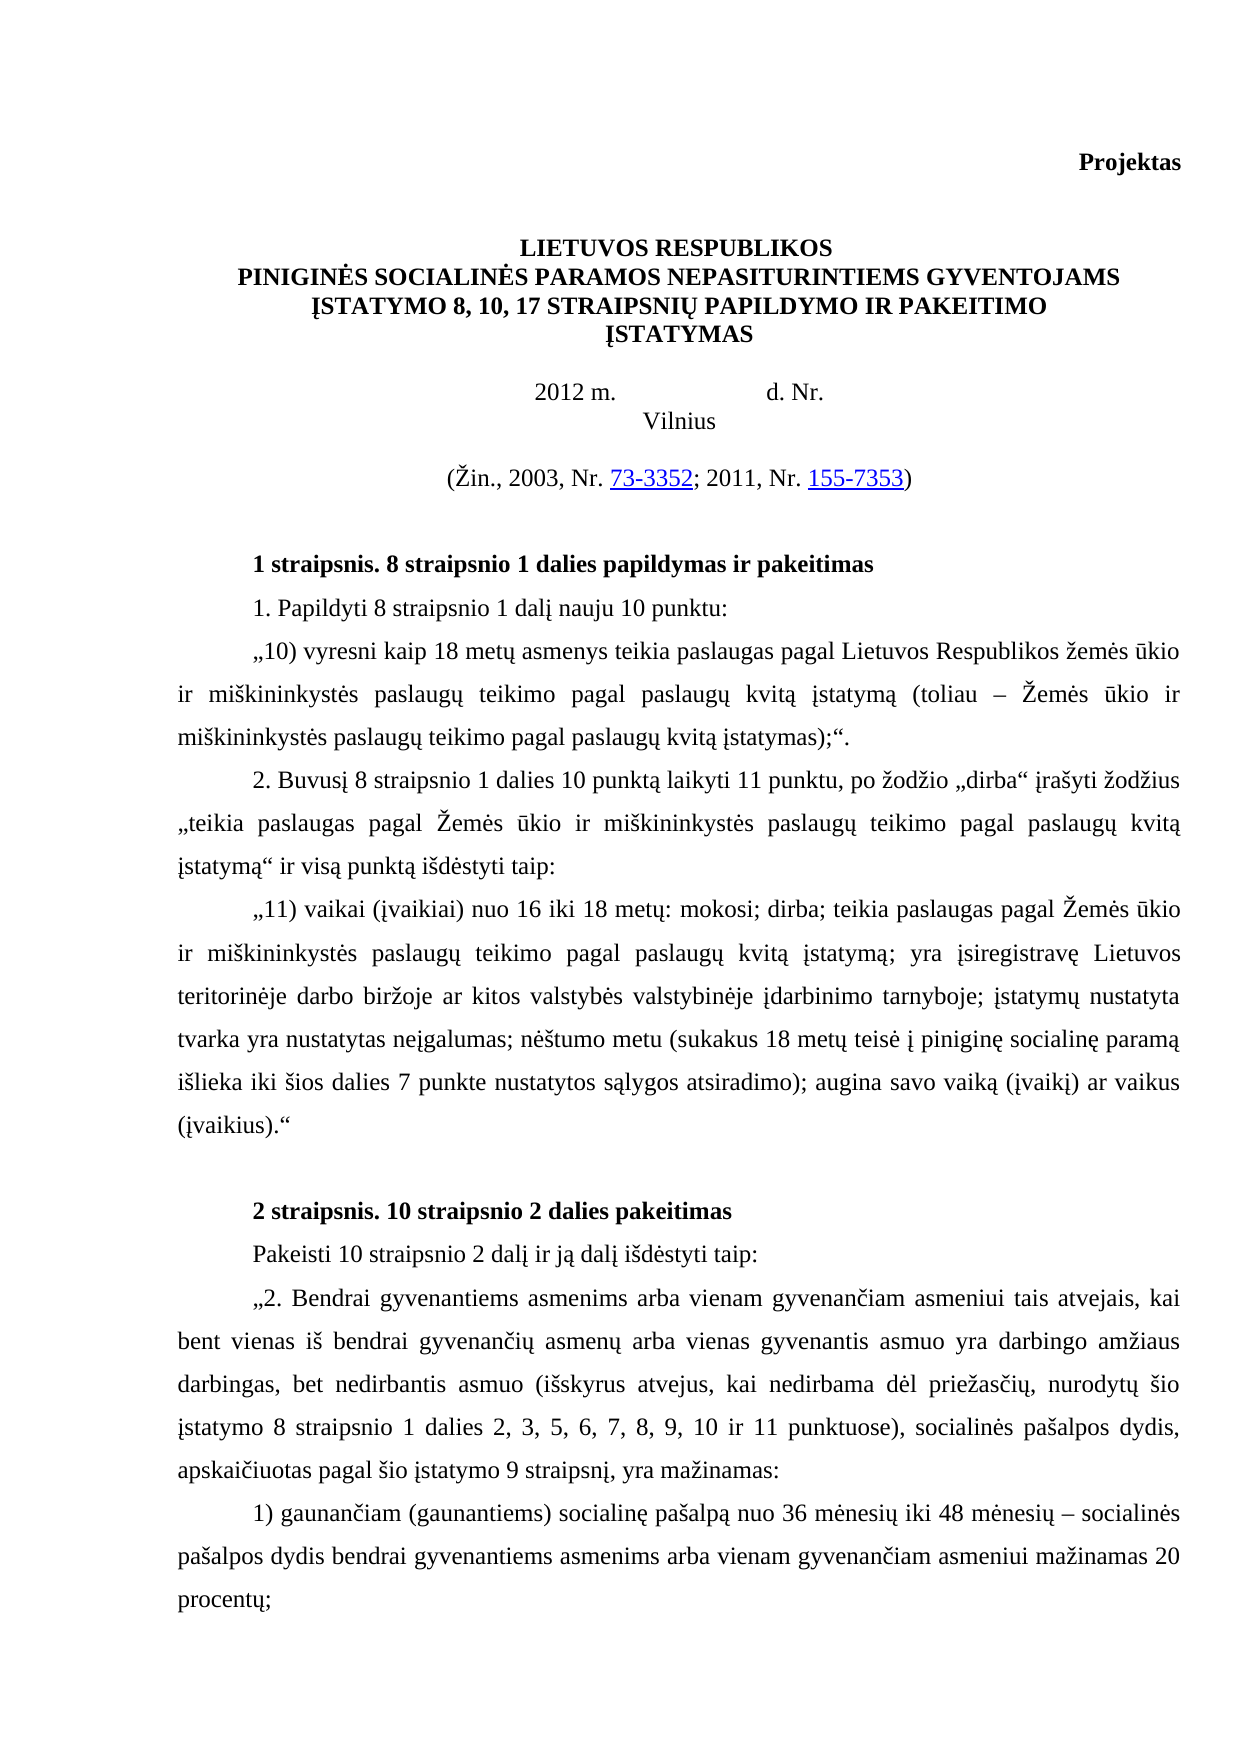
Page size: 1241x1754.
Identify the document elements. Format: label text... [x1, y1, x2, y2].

text 1. Papildyti 8 straipsnio 1 dalį nauju 10 punktu: [177, 593, 1181, 621]
text „11) vaikai (įvaikiai) nuo 16 iki 18 metų: mokosi; dirba; teikia paslaugas pagal Žemės ūkio ir miškininkystės paslaugų teikimo pagal paslaugų kvitą įstatymą; yra įsiregistravę Lietuvos teritorinėje darbo biržoje ar kitos valstybės valstybinėje įdarbinimo tarnyboje; įstatymų nustatyta tvarka yra nustatytas neįgalumas; nėštumo metu (sukakus 18 metų teisė į piniginę socialinę paramą išlieka iki šios dalies 7 punkte nustatytos sąlygos atsiradimo); augina savo vaiką (įvaikį) ar vaikus (įvaikius).“ [177, 894, 1181, 1139]
text 2 straipsnis. 10 straipsnio 2 dalies pakeitimas [177, 1196, 1181, 1225]
text PINIGINĖS SOCIALINĖS PARAMOS NEPASITURINTIEMS GYVENTOJAMS ĮSTATYMO 8, 10, 17 STRAIPSNIŲ PAPILDYMO IR PAKEITIMO [177, 262, 1181, 319]
text ĮSTATYMAS [177, 319, 1181, 348]
text 1) gaunančiam (gaunantiems) socialinę pašalpą nuo 36 mėnesių iki 48 mėnesių – socialinės pašalpos dydis bendrai gyvenantiems asmenims arba vienam gyvenančiam asmeniui mažinamas 20 procentų; [177, 1498, 1181, 1613]
text (Žin., 2003, Nr. 73-3352; 2011, Nr. 155-7353) [177, 463, 1181, 492]
text „10) vyresni kaip 18 metų asmenys teikia paslaugas pagal Lietuvos Respublikos žemės ūkio ir miškininkystės paslaugų teikimo pagal paslaugų kvitą įstatymą (toliau – Žemės ūkio ir miškininkystės paslaugų teikimo pagal paslaugų kvitą įstatymas);“. [177, 636, 1181, 751]
text 1 straipsnis. 8 straipsnio 1 dalies papildymas ir pakeitimas [177, 549, 1181, 578]
text Pakeisti 10 straipsnio 2 dalį ir ją dalį išdėstyti taip: [177, 1239, 1181, 1268]
text 2012 m. d. Nr. [177, 377, 1181, 406]
text „2. Bendrai gyvenantiems asmenims arba vienam gyvenančiam asmeniui tais atvejais, kai bent vienas iš bendrai gyvenančių asmenų arba vienas gyvenantis asmuo yra darbingo amžiaus darbingas, bet nedirbantis asmuo (išskyrus atvejus, kai nedirbama dėl priežasčių, nurodytų šio įstatymo 8 straipsnio 1 dalies 2, 3, 5, 6, 7, 8, 9, 10 ir 11 punktuose), socialinės pašalpos dydis, apskaičiuotas pagal šio įstatymo 9 straipsnį, yra mažinamas: [177, 1283, 1181, 1484]
text Projektas [916, 147, 1181, 176]
text 2. Buvusį 8 straipsnio 1 dalies 10 punktą laikyti 11 punktu, po žodžio „dirba“ įrašyti žodžius „teikia paslaugas pagal Žemės ūkio ir miškininkystės paslaugų teikimo pagal paslaugų kvitą įstatymą“ ir visą punktą išdėstyti taip: [177, 765, 1181, 880]
text LIETUVOS RESPUBLIKOS [177, 233, 1181, 262]
text Vilnius [177, 406, 1181, 434]
